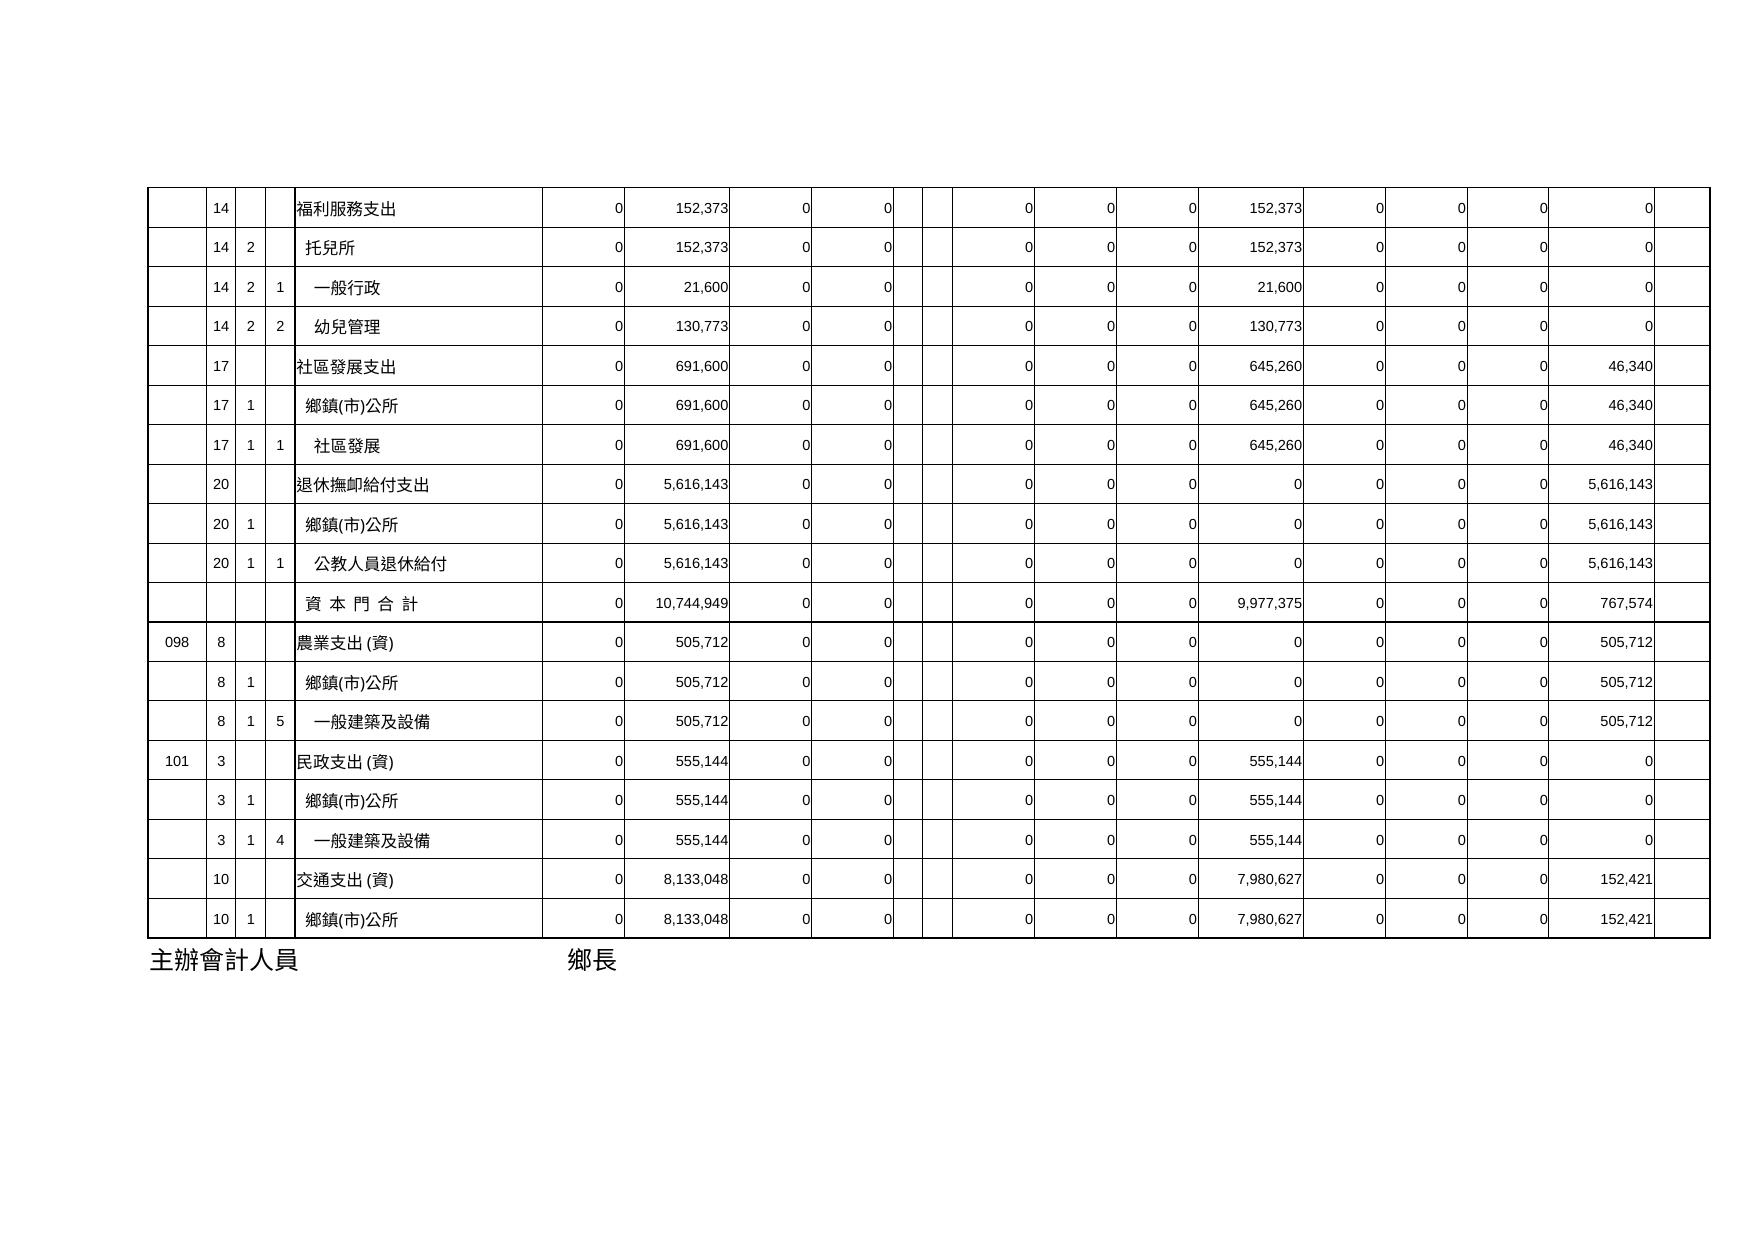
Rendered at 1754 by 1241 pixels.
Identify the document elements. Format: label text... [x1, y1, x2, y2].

table_cell 0 [1304, 386, 1385, 424]
table_cell 0 [1035, 859, 1116, 898]
table_cell 0 [1468, 583, 1548, 621]
table_cell [923, 741, 952, 779]
table_cell 0 [1304, 504, 1385, 542]
table_cell 0 [543, 623, 624, 661]
table_cell [236, 623, 265, 661]
table_cell 17 [207, 386, 235, 424]
table_cell 0 [543, 425, 624, 463]
table_cell 3 [207, 780, 235, 819]
table_cell 0 [812, 504, 893, 542]
table_cell 0 [1117, 780, 1198, 819]
table_cell 5,616,143 [625, 504, 729, 542]
table_cell 555,144 [625, 820, 729, 858]
table_cell 0 [1035, 228, 1116, 266]
table_cell 5,616,143 [1549, 465, 1654, 503]
table_cell 0 [730, 386, 811, 424]
table_cell 福利服務支出 [296, 188, 542, 227]
table_cell 0 [730, 662, 811, 700]
table_cell 1 [236, 899, 265, 937]
table_cell 3 [207, 741, 235, 779]
table_cell 社區發展支出 [296, 346, 542, 384]
table_cell 0 [730, 425, 811, 463]
table_cell 0 [812, 780, 893, 819]
table_cell 0 [953, 899, 1034, 937]
table_cell 0 [953, 544, 1034, 582]
table_cell 0 [1468, 188, 1548, 227]
table_cell [149, 386, 206, 424]
table_cell 0 [1199, 544, 1303, 582]
table_cell 0 [812, 820, 893, 858]
table_cell 0 [1549, 228, 1654, 266]
table_cell [236, 188, 265, 227]
table_cell 130,773 [1199, 307, 1303, 345]
table_cell 0 [812, 662, 893, 700]
table_cell 0 [1386, 228, 1467, 266]
table_cell [923, 583, 952, 621]
table_cell 0 [730, 465, 811, 503]
table_cell [894, 425, 922, 463]
table_cell 0 [1117, 386, 1198, 424]
table_cell 0 [1035, 425, 1116, 463]
table_cell 0 [1117, 623, 1198, 661]
table_cell 17 [207, 346, 235, 384]
table_cell [149, 820, 206, 858]
table_cell 0 [1304, 859, 1385, 898]
table_cell 0 [543, 820, 624, 858]
table_cell 主辦會計人員 鄉長 [148, 939, 1710, 977]
table_cell [1655, 228, 1709, 266]
table_cell 0 [543, 741, 624, 779]
table_cell 交通支出 (資) [296, 859, 542, 898]
table_cell 4 [266, 820, 294, 858]
table_cell 505,712 [625, 623, 729, 661]
table_cell 14 [207, 228, 235, 266]
table_cell [923, 544, 952, 582]
table_cell 0 [953, 780, 1034, 819]
table_cell 555,144 [625, 780, 729, 819]
table_cell 0 [1035, 662, 1116, 700]
table_cell 555,144 [1199, 741, 1303, 779]
table_cell 505,712 [625, 701, 729, 740]
table_cell [266, 623, 294, 661]
table_cell 0 [953, 425, 1034, 463]
table_cell 0 [730, 228, 811, 266]
table_cell 0 [1549, 780, 1654, 819]
table_cell [236, 741, 265, 779]
table_cell 8,133,048 [625, 899, 729, 937]
table_cell [1655, 623, 1709, 661]
table_cell 20 [207, 504, 235, 542]
table_cell [148, 977, 1710, 1016]
table_cell 10 [207, 899, 235, 937]
table_cell 152,421 [1549, 859, 1654, 898]
table_cell 0 [812, 623, 893, 661]
table_cell 152,373 [625, 228, 729, 266]
table_cell 0 [1386, 267, 1467, 306]
table_cell [923, 228, 952, 266]
table_cell [1655, 701, 1709, 740]
table_cell 645,260 [1199, 386, 1303, 424]
table_cell [894, 859, 922, 898]
table_cell 098 [149, 623, 206, 661]
table_cell 0 [1304, 662, 1385, 700]
table_cell [923, 662, 952, 700]
table_cell 農業支出 (資) [296, 623, 542, 661]
table_cell [923, 307, 952, 345]
table_cell 7,980,627 [1199, 859, 1303, 898]
table_cell [894, 228, 922, 266]
table_cell [236, 583, 265, 621]
table_cell [1655, 741, 1709, 779]
table_cell 46,340 [1549, 425, 1654, 463]
table_cell 0 [1468, 228, 1548, 266]
table_cell [1655, 346, 1709, 384]
table_cell 0 [1468, 662, 1548, 700]
table_cell 5,616,143 [1549, 544, 1654, 582]
table_cell 5,616,143 [625, 465, 729, 503]
table_cell 0 [1035, 386, 1116, 424]
table_cell 鄉鎮(市)公所 [296, 780, 542, 819]
table_cell [236, 465, 265, 503]
table_cell 14 [207, 188, 235, 227]
table_cell [266, 504, 294, 542]
table_cell [894, 899, 922, 937]
table_cell 0 [1468, 504, 1548, 542]
table_cell [1655, 662, 1709, 700]
table_cell 0 [1386, 425, 1467, 463]
table_cell 0 [953, 583, 1034, 621]
table_cell 0 [730, 307, 811, 345]
table_cell 0 [1304, 623, 1385, 661]
table_cell [266, 346, 294, 384]
table_cell 0 [1386, 188, 1467, 227]
table_cell 505,712 [1549, 623, 1654, 661]
table_cell 0 [1199, 623, 1303, 661]
table_cell 社區發展 [296, 425, 542, 463]
table_cell 0 [953, 701, 1034, 740]
table_cell 0 [1117, 820, 1198, 858]
table_cell 0 [730, 859, 811, 898]
table_cell 5 [266, 701, 294, 740]
table_cell [923, 780, 952, 819]
table_cell 0 [1549, 188, 1654, 227]
table_cell [236, 859, 265, 898]
table_cell [266, 780, 294, 819]
table_cell 1 [236, 820, 265, 858]
table_cell 0 [543, 386, 624, 424]
table_cell 0 [730, 267, 811, 306]
table_cell [923, 188, 952, 227]
table_cell 幼兒管理 [296, 307, 542, 345]
table_cell [149, 504, 206, 542]
table_cell 0 [1117, 662, 1198, 700]
table_cell 0 [1468, 741, 1548, 779]
table_cell [894, 465, 922, 503]
table_cell 0 [1386, 307, 1467, 345]
table_cell 2 [236, 228, 265, 266]
table_cell 0 [953, 188, 1034, 227]
table_cell 0 [1199, 504, 1303, 542]
table_cell [149, 267, 206, 306]
table_cell 0 [543, 228, 624, 266]
table_cell 0 [1117, 583, 1198, 621]
table_cell 555,144 [1199, 820, 1303, 858]
table_cell 0 [1304, 701, 1385, 740]
table_cell [1655, 504, 1709, 542]
table_cell 1 [266, 544, 294, 582]
table_cell 鄉鎮(市)公所 [296, 504, 542, 542]
table_cell [1655, 386, 1709, 424]
table_cell 505,712 [625, 662, 729, 700]
table_cell 0 [1035, 307, 1116, 345]
table_cell 0 [953, 662, 1034, 700]
table_cell 民政支出 (資) [296, 741, 542, 779]
table_cell 0 [1304, 188, 1385, 227]
table_cell 505,712 [1549, 662, 1654, 700]
table_cell 0 [1386, 583, 1467, 621]
table_cell 0 [1304, 425, 1385, 463]
table_cell 0 [730, 504, 811, 542]
table_cell 0 [1304, 741, 1385, 779]
table_cell [266, 583, 294, 621]
table_cell [149, 465, 206, 503]
table_cell 0 [812, 346, 893, 384]
table_cell [923, 346, 952, 384]
table_cell 152,421 [1549, 899, 1654, 937]
table_cell 1 [236, 701, 265, 740]
table_cell 0 [953, 346, 1034, 384]
table_cell [923, 425, 952, 463]
table_cell 0 [1304, 267, 1385, 306]
table_cell [894, 504, 922, 542]
table_cell 0 [1035, 899, 1116, 937]
table_cell 8 [207, 662, 235, 700]
table_cell 0 [1386, 386, 1467, 424]
table_cell 0 [543, 188, 624, 227]
table_cell 152,373 [1199, 188, 1303, 227]
table_cell 0 [1199, 465, 1303, 503]
table_cell 0 [1468, 425, 1548, 463]
table_cell 一般建築及設備 [296, 820, 542, 858]
table_cell 0 [812, 741, 893, 779]
table_cell 一般建築及設備 [296, 701, 542, 740]
table_cell 0 [1304, 544, 1385, 582]
table_cell [236, 346, 265, 384]
table_cell 0 [953, 228, 1034, 266]
table_cell 14 [207, 267, 235, 306]
table_cell 691,600 [625, 425, 729, 463]
table_cell [1655, 899, 1709, 937]
table_cell 0 [1304, 820, 1385, 858]
table_cell [149, 662, 206, 700]
table_cell [149, 188, 206, 227]
table_cell [1655, 267, 1709, 306]
table_cell [149, 346, 206, 384]
table_cell [894, 662, 922, 700]
table_cell 退休撫卹給付支出 [296, 465, 542, 503]
table_cell [923, 701, 952, 740]
table_cell 21,600 [625, 267, 729, 306]
table_cell 0 [1035, 701, 1116, 740]
table_cell 2 [236, 307, 265, 345]
table_cell 691,600 [625, 386, 729, 424]
table_cell 0 [1035, 820, 1116, 858]
table_cell 1 [236, 425, 265, 463]
table_cell [1655, 188, 1709, 227]
table_cell 0 [1117, 741, 1198, 779]
table_cell [1655, 544, 1709, 582]
table_cell 0 [1199, 701, 1303, 740]
table_cell 0 [543, 662, 624, 700]
table_cell 一般行政 [296, 267, 542, 306]
table_cell [149, 307, 206, 345]
table_cell 0 [1549, 820, 1654, 858]
table_cell 0 [1035, 544, 1116, 582]
table_cell 0 [953, 386, 1034, 424]
table_cell 10,744,949 [625, 583, 729, 621]
table_cell [149, 583, 206, 621]
table_cell 0 [1117, 346, 1198, 384]
table_cell 0 [1035, 623, 1116, 661]
table_cell 0 [1035, 780, 1116, 819]
table_cell 0 [1386, 623, 1467, 661]
table_cell 0 [953, 267, 1034, 306]
table_cell 0 [730, 780, 811, 819]
table_cell 0 [730, 583, 811, 621]
table_cell 0 [1117, 188, 1198, 227]
table_cell 1 [236, 386, 265, 424]
table_cell 0 [812, 228, 893, 266]
table_cell 14 [207, 307, 235, 345]
table_cell 0 [953, 465, 1034, 503]
table_cell 101 [149, 741, 206, 779]
table_cell 0 [1199, 662, 1303, 700]
table_cell 托兒所 [296, 228, 542, 266]
table_cell 鄉鎮(市)公所 [296, 899, 542, 937]
table_cell 0 [1549, 267, 1654, 306]
table_cell 17 [207, 425, 235, 463]
table_cell 0 [1468, 544, 1548, 582]
table_cell 鄉鎮(市)公所 [296, 386, 542, 424]
table_cell 0 [1386, 504, 1467, 542]
table_cell [149, 544, 206, 582]
table_cell 1 [266, 267, 294, 306]
table_cell [149, 859, 206, 898]
table_cell 0 [812, 188, 893, 227]
table_cell 0 [1386, 544, 1467, 582]
table_cell 0 [1386, 465, 1467, 503]
table_cell [894, 780, 922, 819]
table_cell [894, 544, 922, 582]
table_cell 0 [812, 465, 893, 503]
table_cell [266, 465, 294, 503]
table_cell [149, 780, 206, 819]
table_cell [266, 859, 294, 898]
table_cell 767,574 [1549, 583, 1654, 621]
table_cell 555,144 [625, 741, 729, 779]
table_cell 0 [1468, 623, 1548, 661]
table_cell 0 [730, 899, 811, 937]
table_cell [894, 623, 922, 661]
table_cell 0 [1035, 267, 1116, 306]
table_cell 20 [207, 544, 235, 582]
table_cell 645,260 [1199, 346, 1303, 384]
table_cell [266, 386, 294, 424]
table_cell 1 [236, 662, 265, 700]
table_cell 0 [1386, 899, 1467, 937]
table_cell 資 本 門 合 計 [296, 583, 542, 621]
table_cell [894, 346, 922, 384]
table_cell 0 [1035, 465, 1116, 503]
table_cell 0 [730, 544, 811, 582]
table_cell 2 [236, 267, 265, 306]
table_cell [894, 583, 922, 621]
table_cell 0 [1304, 780, 1385, 819]
table_cell [923, 859, 952, 898]
table_cell 0 [1035, 504, 1116, 542]
table_cell 0 [1386, 780, 1467, 819]
table_cell 0 [543, 583, 624, 621]
table_cell 0 [1468, 820, 1548, 858]
table_cell 0 [543, 544, 624, 582]
table_cell 5,616,143 [1549, 504, 1654, 542]
table_cell 0 [1386, 820, 1467, 858]
table_cell 9,977,375 [1199, 583, 1303, 621]
table_cell 0 [1549, 741, 1654, 779]
table_cell 0 [730, 741, 811, 779]
table_cell 0 [1117, 228, 1198, 266]
table_cell [894, 307, 922, 345]
table_cell 0 [1117, 307, 1198, 345]
table_cell 0 [1304, 899, 1385, 937]
table_cell [894, 701, 922, 740]
table_cell [149, 228, 206, 266]
table_cell [266, 228, 294, 266]
table_cell 0 [812, 701, 893, 740]
table_cell 0 [953, 623, 1034, 661]
table_cell 8,133,048 [625, 859, 729, 898]
table_cell [923, 820, 952, 858]
table_cell [149, 701, 206, 740]
table_cell 0 [1117, 267, 1198, 306]
table_cell 2 [266, 307, 294, 345]
table_cell [207, 583, 235, 621]
table_cell 3 [207, 820, 235, 858]
table_cell 152,373 [1199, 228, 1303, 266]
table_cell 0 [1117, 425, 1198, 463]
table_cell 46,340 [1549, 346, 1654, 384]
table_cell 0 [1386, 741, 1467, 779]
table_cell 0 [1468, 465, 1548, 503]
table_cell 0 [953, 504, 1034, 542]
table_cell 0 [730, 701, 811, 740]
table_cell 0 [1386, 701, 1467, 740]
table_cell [894, 741, 922, 779]
table_cell 0 [1035, 346, 1116, 384]
table_cell 645,260 [1199, 425, 1303, 463]
table_cell 7,980,627 [1199, 899, 1303, 937]
table_cell 0 [543, 307, 624, 345]
table_cell 0 [1304, 228, 1385, 266]
table_cell [1655, 425, 1709, 463]
table_cell 8 [207, 701, 235, 740]
table_cell [923, 504, 952, 542]
table_cell 0 [543, 780, 624, 819]
table_cell 0 [1304, 307, 1385, 345]
table_cell [894, 188, 922, 227]
table_cell 0 [1468, 701, 1548, 740]
table_cell [1655, 780, 1709, 819]
table_cell 0 [1035, 741, 1116, 779]
table_cell 0 [812, 307, 893, 345]
table_cell 0 [543, 859, 624, 898]
table_cell 0 [543, 899, 624, 937]
table_cell 0 [543, 701, 624, 740]
table_cell [923, 623, 952, 661]
table_cell [1655, 820, 1709, 858]
table_cell 0 [1468, 859, 1548, 898]
table_cell 46,340 [1549, 386, 1654, 424]
table_cell 1 [266, 425, 294, 463]
table_cell 8 [207, 623, 235, 661]
table_cell [266, 741, 294, 779]
table_cell 0 [1468, 899, 1548, 937]
table_cell 505,712 [1549, 701, 1654, 740]
table_cell 0 [953, 820, 1034, 858]
table_cell 555,144 [1199, 780, 1303, 819]
table_cell [149, 425, 206, 463]
table_cell [1655, 859, 1709, 898]
table_cell [1655, 465, 1709, 503]
table_cell 0 [812, 859, 893, 898]
table_cell 0 [1304, 346, 1385, 384]
table_cell 0 [1468, 267, 1548, 306]
table_cell [894, 820, 922, 858]
table_cell 0 [1117, 504, 1198, 542]
table_cell [266, 188, 294, 227]
table_cell 0 [1117, 465, 1198, 503]
table_cell 0 [543, 346, 624, 384]
table_cell 0 [1386, 346, 1467, 384]
table_cell 0 [1117, 544, 1198, 582]
table_cell 0 [1468, 780, 1548, 819]
table_cell [923, 465, 952, 503]
table_cell 0 [812, 386, 893, 424]
table_cell 0 [543, 465, 624, 503]
table_cell 0 [1386, 859, 1467, 898]
table_cell 0 [1468, 307, 1548, 345]
table_cell 20 [207, 465, 235, 503]
table_cell 152,373 [625, 188, 729, 227]
table_cell [266, 899, 294, 937]
table_cell 0 [1117, 701, 1198, 740]
table_cell [923, 899, 952, 937]
table_cell 0 [812, 899, 893, 937]
table_cell 0 [730, 820, 811, 858]
table_cell [266, 662, 294, 700]
table_cell 0 [1035, 583, 1116, 621]
table_cell 0 [543, 267, 624, 306]
table_cell 0 [953, 307, 1034, 345]
table_cell 鄉鎮(市)公所 [296, 662, 542, 700]
table_cell 0 [1117, 899, 1198, 937]
table_cell 0 [812, 267, 893, 306]
table_cell 0 [1304, 583, 1385, 621]
table_cell 0 [1468, 386, 1548, 424]
table_cell 0 [953, 741, 1034, 779]
table_cell 130,773 [625, 307, 729, 345]
table_cell 0 [1386, 662, 1467, 700]
table_cell 5,616,143 [625, 544, 729, 582]
table_cell [1655, 583, 1709, 621]
table_cell 1 [236, 544, 265, 582]
table_cell [894, 386, 922, 424]
table_cell [923, 386, 952, 424]
table_cell 1 [236, 504, 265, 542]
table_cell 0 [730, 346, 811, 384]
table_cell [923, 267, 952, 306]
table_cell 0 [1468, 346, 1548, 384]
table_cell 10 [207, 859, 235, 898]
table_cell 0 [1304, 465, 1385, 503]
table_cell 公教人員退休給付 [296, 544, 542, 582]
table_cell 0 [1035, 188, 1116, 227]
table_cell [1655, 307, 1709, 345]
table_cell 0 [1117, 859, 1198, 898]
table_cell 0 [812, 544, 893, 582]
table_cell 0 [1549, 307, 1654, 345]
table_cell 0 [543, 504, 624, 542]
table_cell 0 [812, 425, 893, 463]
table_cell 0 [812, 583, 893, 621]
table_cell 0 [953, 859, 1034, 898]
table_cell 691,600 [625, 346, 729, 384]
table_cell 1 [236, 780, 265, 819]
table_cell 21,600 [1199, 267, 1303, 306]
table_cell 0 [730, 623, 811, 661]
table_cell [894, 267, 922, 306]
table_cell [149, 899, 206, 937]
table_cell 0 [730, 188, 811, 227]
